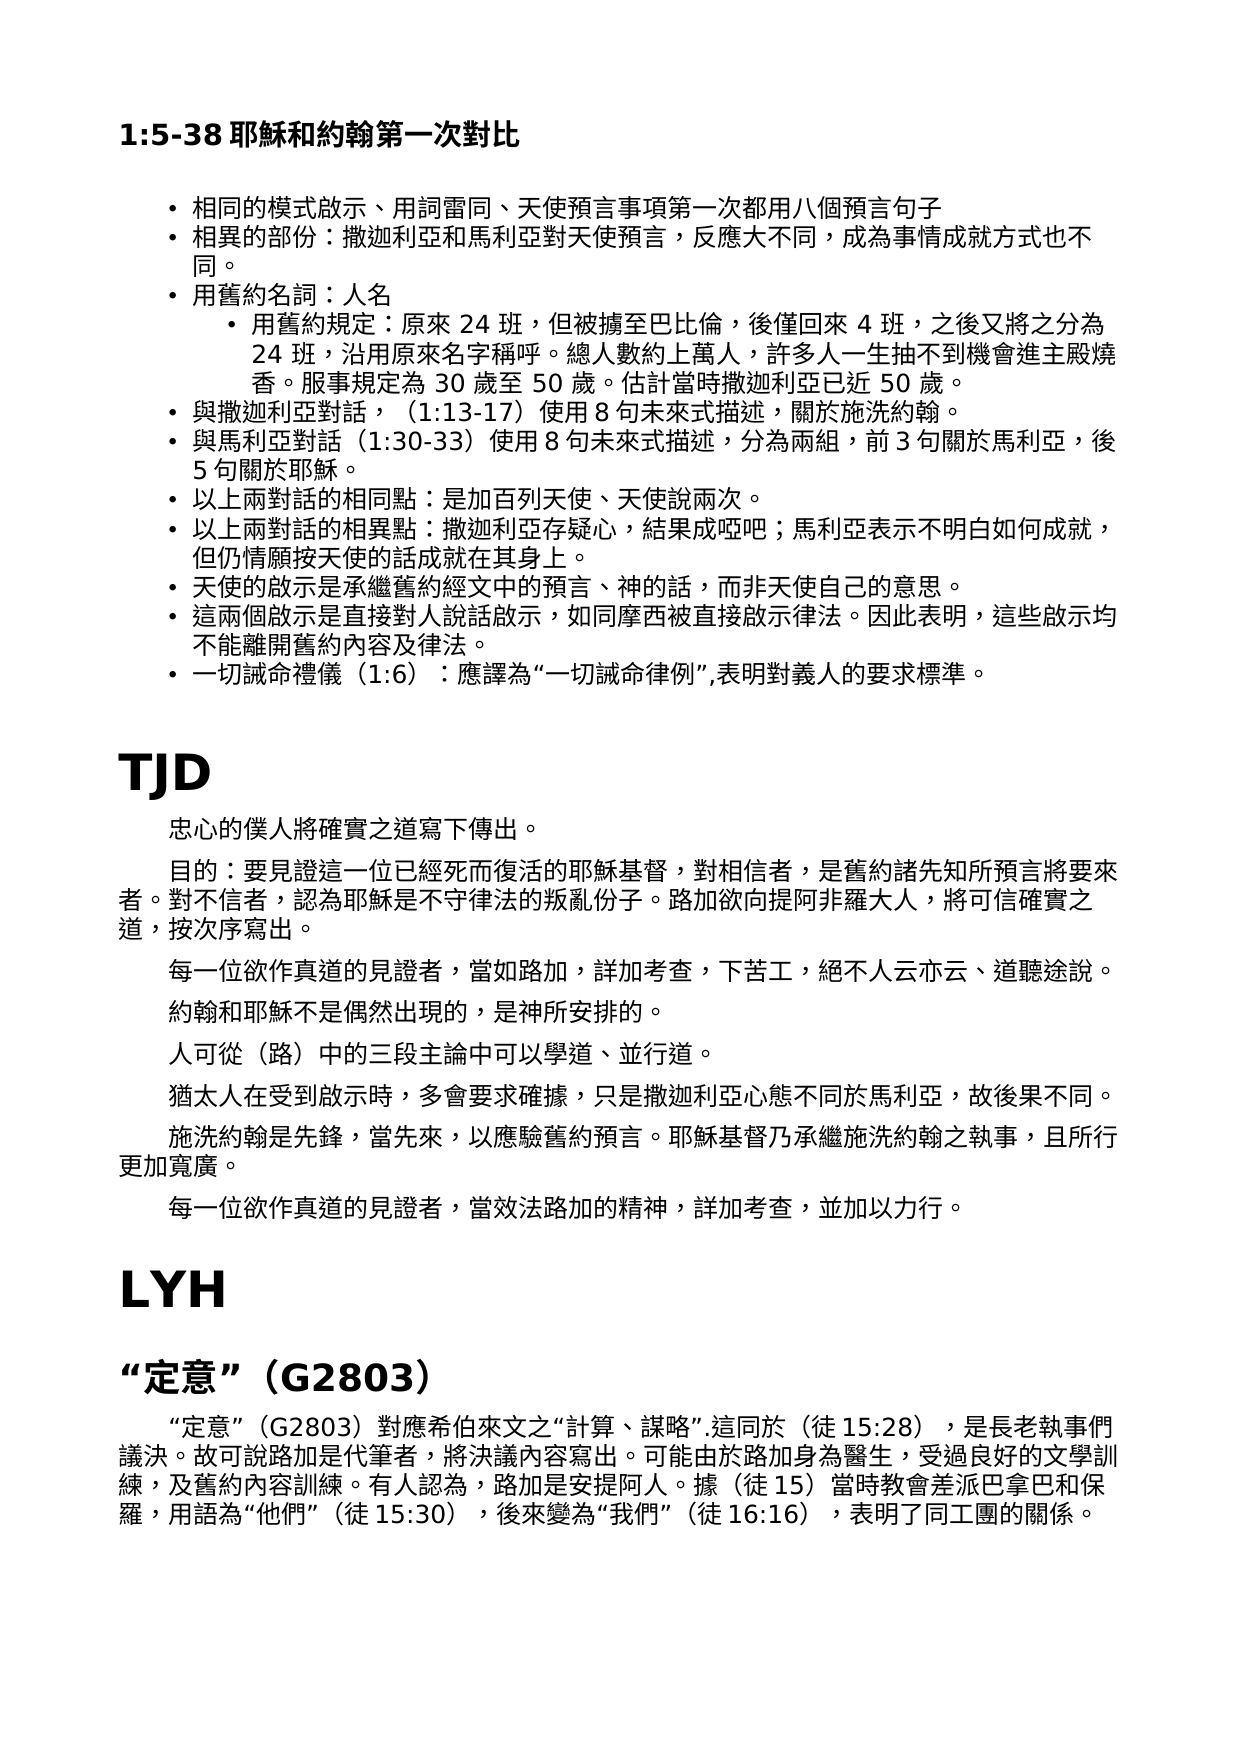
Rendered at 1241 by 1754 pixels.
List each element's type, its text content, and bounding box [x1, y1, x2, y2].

list 以上兩對話的相同點：是加百列天使、天使說兩次。 [177, 486, 1122, 515]
text 目的：要見證這一位已經死而復活的耶穌基督，對相信者，是舊約諸先知所預言將要來者。對不信者，認為耶穌是不守律法的叛亂份子。路加欲向提阿非羅大人，將可信確實之道，按次序寫出。 [118, 857, 1122, 944]
text 約翰和耶穌不是偶然出現的，是神所安排的。 [118, 998, 1122, 1028]
list 相異的部份：撒迦利亞和馬利亞對天使預言，反應大不同，成為事情成就方式也不同。 [177, 223, 1122, 282]
list 天使的啟示是承繼舊約經文中的預言、神的話，而非天使自己的意思。 [177, 573, 1122, 602]
text 人可從（路）中的三段主論中可以學道、並行道。 [118, 1040, 1122, 1069]
list 與馬利亞對話（1:30-33）使用8句未來式描述，分為兩組，前3句關於馬利亞，後5句關於耶穌。 [177, 427, 1122, 486]
text 施洗約翰是先鋒，當先來，以應驗舊約預言。耶穌基督乃承繼施洗約翰之執事，且所行更加寬廣。 [118, 1123, 1122, 1182]
list 以上兩對話的相異點：撒迦利亞存疑心，結果成啞吧；馬利亞表示不明白如何成就，但仍情願按天使的話成就在其身上。 [177, 515, 1122, 573]
list 相同的模式啟示、用詞雷同、天使預言事項第一次都用八個預言句子 [177, 194, 1122, 223]
subtitle TJD [118, 744, 1122, 803]
text 每一位欲作真道的見證者，當效法路加的精神，詳加考查，並加以力行。 [118, 1194, 1122, 1223]
subtitle “定意”（G2803） [118, 1357, 1122, 1400]
text 猶太人在受到啟示時，多會要求確據，只是撒迦利亞心態不同於馬利亞，故後果不同。 [118, 1082, 1122, 1111]
text “定意”（G2803）對應希伯來文之“計算、謀略”.這同於（徒15:28），是長老執事們議決。故可說路加是代筆者，將決議內容寫出。可能由於路加身為醫生，受過良好的文學訓練，及舊約內容訓練。有人認為，路加是安提阿人。據（徒15）當時教會差派巴拿巴和保羅，用語為“他們”（徒15:30），後來變為“我們”（徒16:16），表明了同工團的關係。 [118, 1413, 1122, 1529]
text 每一位欲作真道的見證者，當如路加，詳加考查，下苦工，絕不人云亦云、道聽途說。 [118, 957, 1122, 986]
list 用舊約規定：原來 24 班，但被擄至巴比倫，後僅回來 4 班，之後又將之分為 24 班，沿用原來名字稱呼。總人數約上萬人，許多人一生抽不到機會進主殿燒香。服事規定為 30 歲至 50 歲。估計當時撒迦利亞已近 50 歲。 [236, 311, 1122, 398]
subtitle 1:5-38耶穌和約翰第一次對比 [118, 118, 1122, 152]
list 這兩個啟示是直接對人說話啟示，如同摩西被直接啟示律法。因此表明，這些啟示均不能離開舊約內容及律法。 [177, 602, 1122, 661]
subtitle LYH [118, 1261, 1122, 1319]
text 忠心的僕人將確實之道寫下傳出。 [118, 815, 1122, 844]
list 與撒迦利亞對話，（1:13-17）使用8句未來式描述，關於施洗約翰。 [177, 398, 1122, 427]
list 用舊約名詞：人名 [177, 282, 1122, 311]
list 一切誡命禮儀（1:6）：應譯為“一切誡命律例”,表明對義人的要求標準。 [177, 661, 1122, 690]
